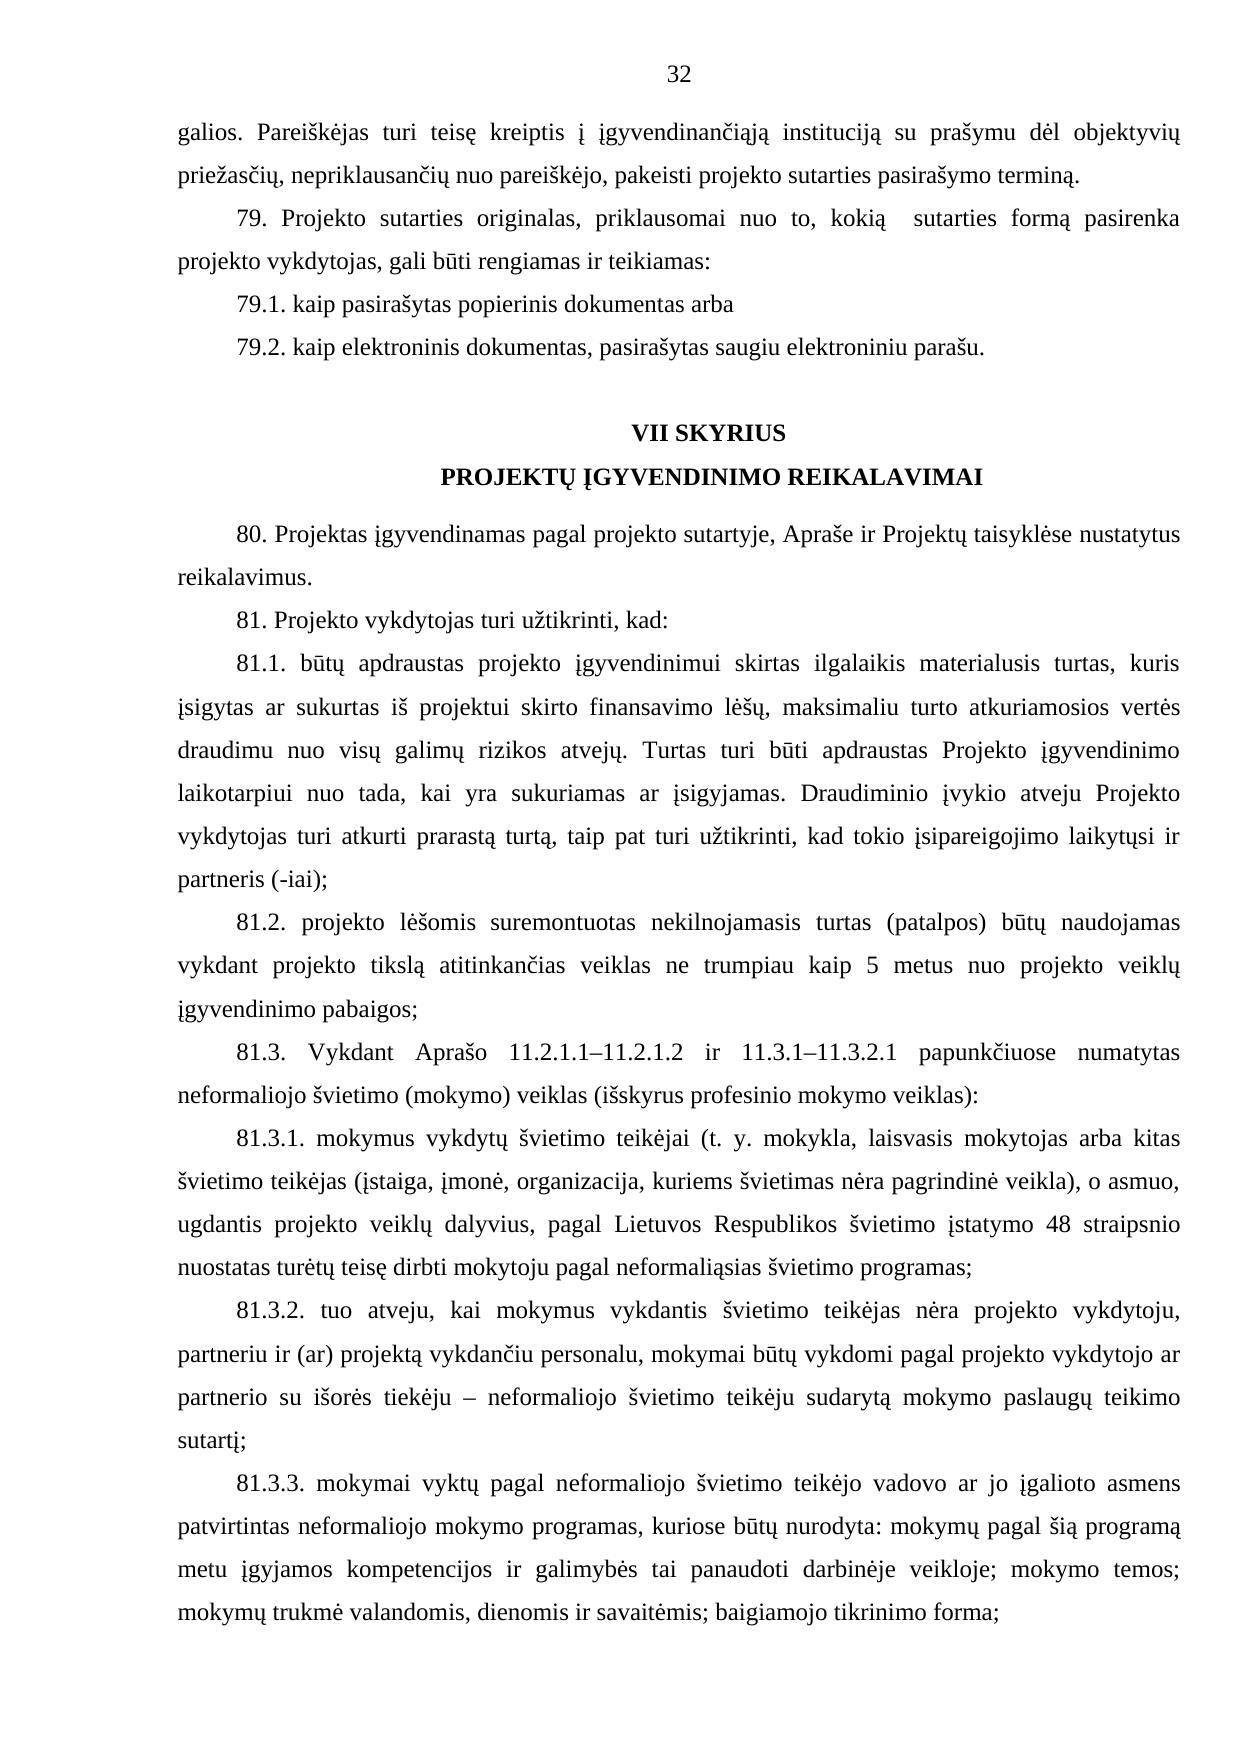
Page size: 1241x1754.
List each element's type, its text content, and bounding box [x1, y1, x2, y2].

text 79.1. kaip pasirašytas popierinis dokumentas arba [236, 289, 1181, 318]
text 80. Projektas įgyvendinamas pagal projekto sutartyje, Apraše ir Projektų taisyklėse nustatytus reikalavimus. [177, 519, 1181, 591]
text 81.3.2. tuo atveju, kai mokymus vykdantis švietimo teikėjas nėra projekto vykdytoju, partneriu ir (ar) projektą vykdančiu personalu, mokymai būtų vykdomi pagal projekto vykdytojo ar partnerio su išorės tiekėju – neformaliojo švietimo teikėju sudarytą mokymo paslaugų teikimo sutartį; [177, 1296, 1181, 1454]
text 81.3.1. mokymus vykdytų švietimo teikėjai (t. y. mokykla, laisvasis mokytojas arba kitas švietimo teikėjas (įstaiga, įmonė, organizacija, kuriems švietimas nėra pagrindinė veikla), o asmuo, ugdantis projekto veiklų dalyvius, pagal Lietuvos Respublikos švietimo įstatymo 48 straipsnio nuostatas turėtų teisę dirbti mokytoju pagal neformaliąsias švietimo programas; [177, 1123, 1181, 1281]
text 81.1. būtų apdraustas projekto įgyvendinimui skirtas ilgalaikis materialusis turtas, kuris įsigytas ar sukurtas iš projektui skirto finansavimo lėšų, maksimaliu turto atkuriamosios vertės draudimu nuo visų galimų rizikos atvejų. Turtas turi būti apdraustas Projekto įgyvendinimo laikotarpiui nuo tada, kai yra sukuriamas ar įsigyjamas. Draudiminio įvykio atveju Projekto vykdytojas turi atkurti prarastą turtą, taip pat turi užtikrinti, kad tokio įsipareigojimo laikytųsi ir partneris (-iai); [177, 648, 1181, 893]
text 81.2. projekto lėšomis suremontuotas nekilnojamasis turtas (patalpos) būtų naudojamas vykdant projekto tikslą atitinkančias veiklas ne trumpiau kaip 5 metus nuo projekto veiklų įgyvendinimo pabaigos; [177, 907, 1181, 1022]
text 79. Projekto sutarties originalas, priklausomai nuo to, kokią sutarties formą pasirenka projekto vykdytojas, gali būti rengiamas ir teikiamas: [177, 203, 1181, 275]
text 79.2. kaip elektroninis dokumentas, pasirašytas saugiu elektroniniu parašu. [236, 332, 1181, 361]
text PROJEKTŲ ĮGYVENDINIMO REIKALAVIMAI [177, 462, 1181, 490]
text galios. Pareiškėjas turi teisę kreiptis į įgyvendinančiąją instituciją su prašymu dėl objektyvių priežasčių, nepriklausančių nuo pareiškėjo, pakeisti projekto sutarties pasirašymo terminą. [177, 117, 1181, 188]
text 81. Projekto vykdytojas turi užtikrinti, kad: [177, 605, 1181, 634]
text VII SKYRIUS [177, 418, 1181, 447]
text 81.3.3. mokymai vyktų pagal neformaliojo švietimo teikėjo vadovo ar jo įgalioto asmens patvirtintas neformaliojo mokymo programas, kuriose būtų nurodyta: mokymų pagal šią programą metu įgyjamos kompetencijos ir galimybės tai panaudoti darbinėje veikloje; mokymo temos; mokymų trukmė valandomis, dienomis ir savaitėmis; baigiamojo tikrinimo forma; [177, 1468, 1181, 1626]
text 81.3. Vykdant Aprašo 11.2.1.1–11.2.1.2 ir 11.3.1–11.3.2.1 papunkčiuose numatytas neformaliojo švietimo (mokymo) veiklas (išskyrus profesinio mokymo veiklas): [177, 1037, 1181, 1109]
